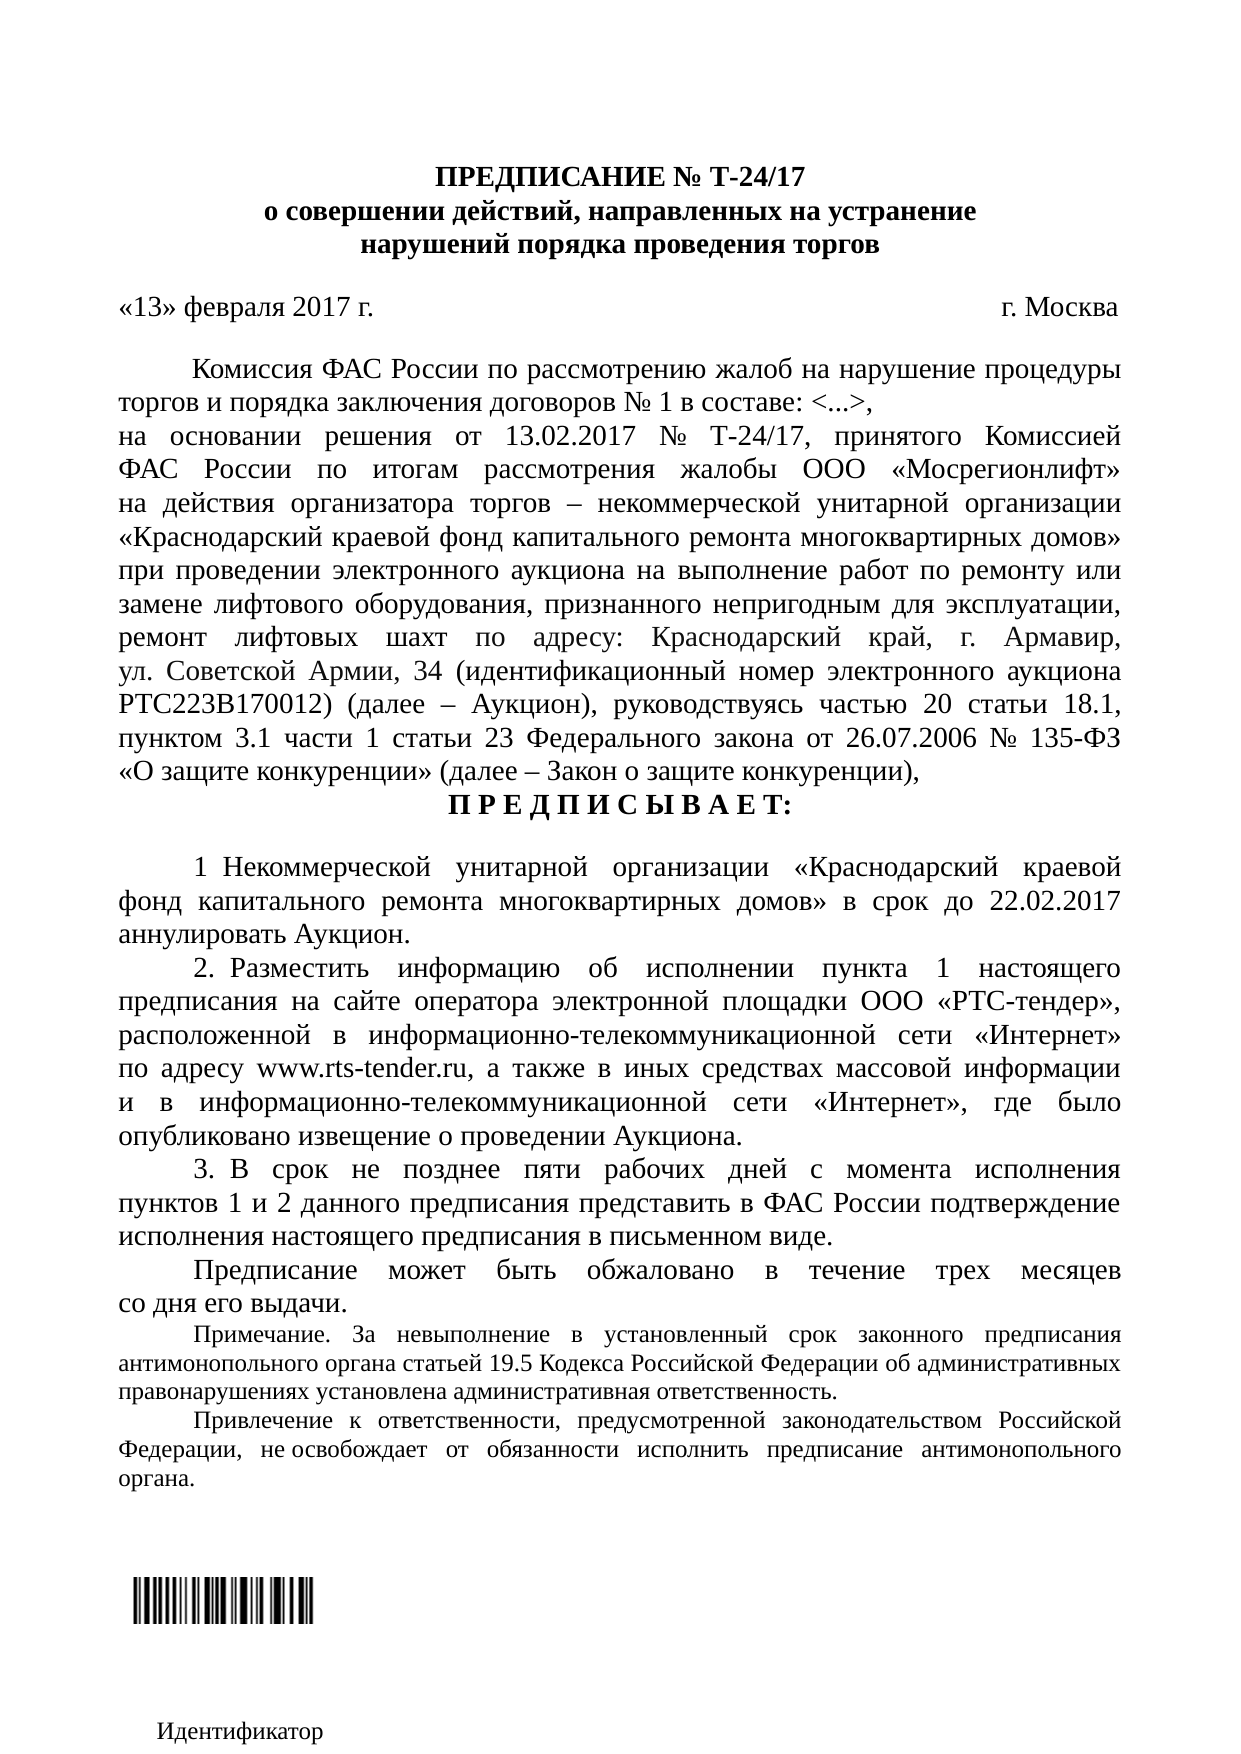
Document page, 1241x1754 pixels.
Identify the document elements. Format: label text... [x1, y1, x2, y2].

text 3. В срок не позднее пяти рабочих дней с момента исполнения пунктов 1 и 2 данного предписания представить в ФАС России подтверждение исполнения настоящего предписания в письменном виде. [118, 1151, 1122, 1252]
text о совершении действий, направленных на устранение [118, 193, 1122, 226]
text 1 Некоммерческой унитарной организации «Краснодарский краевой фонд капитального ремонта многоквартирных домов» в срок до 22.02.2017 аннулировать Аукцион. [118, 849, 1122, 950]
text нарушений порядка проведения торгов [118, 226, 1122, 260]
picture [118, 1577, 331, 1624]
text Примечание. За невыполнение в установленный срок законного предписания антимонопольного органа статьей 19.5 Кодекса Российской Федерации об административных правонарушениях установлена административная ответственность. [118, 1319, 1122, 1405]
text 2. Разместить информацию об исполнении пункта 1 настоящего предписания на сайте оператора электронной площадки ООО «РТС-тендер», расположенной в информационно-телекоммуникационной сети «Интернет» по адресу www.rts-tender.ru, а также в иных средствах массовой информации и в информационно-телекоммуникационной сети «Интернет», где было опубликовано извещение о проведении Аукциона. [118, 950, 1122, 1151]
text «13» февраля 2017 г. г. Москва [118, 289, 1122, 322]
text Комиссия ФАС России по рассмотрению жалоб на нарушение процедуры торгов и порядка заключения договоров № 1 в составе: <...>, [118, 351, 1122, 418]
text Предписание может быть обжаловано в течение трех месяцев со дня его выдачи. [118, 1252, 1122, 1319]
text П Р Е Д П И С Ы В А Е Т: [118, 787, 1122, 821]
text Привлечение к ответственности, предусмотренной законодательством Российской Федерации, не освобождает от обязанности исполнить предписание антимонопольного органа. [118, 1405, 1122, 1491]
text на основании решения от 13.02.2017 № Т-24/17, принятого Комиссией ФАС России по итогам рассмотрения жалобы ООО «Мосрегионлифт» на действия организатора торгов – некоммерческой унитарной организации «Краснодарский краевой фонд капитального ремонта многоквартирных домов» при проведении электронного аукциона на выполнение работ по ремонту или замене лифтового оборудования, признанного непригодным для эксплуатации, ремонт лифтовых шахт по адресу: Краснодарский край, г. Армавир, ул. Советской Армии, 34 (идентификационный номер электронного аукциона РТС223В170012) (далее – Аукцион), руководствуясь частью 20 статьи 18.1, пунктом 3.1 части 1 статьи 23 Федерального закона от 26.07.2006 № 135-ФЗ «О защите конкуренции» (далее – Закон о защите конкуренции), [118, 418, 1122, 787]
text ПРЕДПИСАНИЕ № Т-24/17 [118, 159, 1122, 193]
